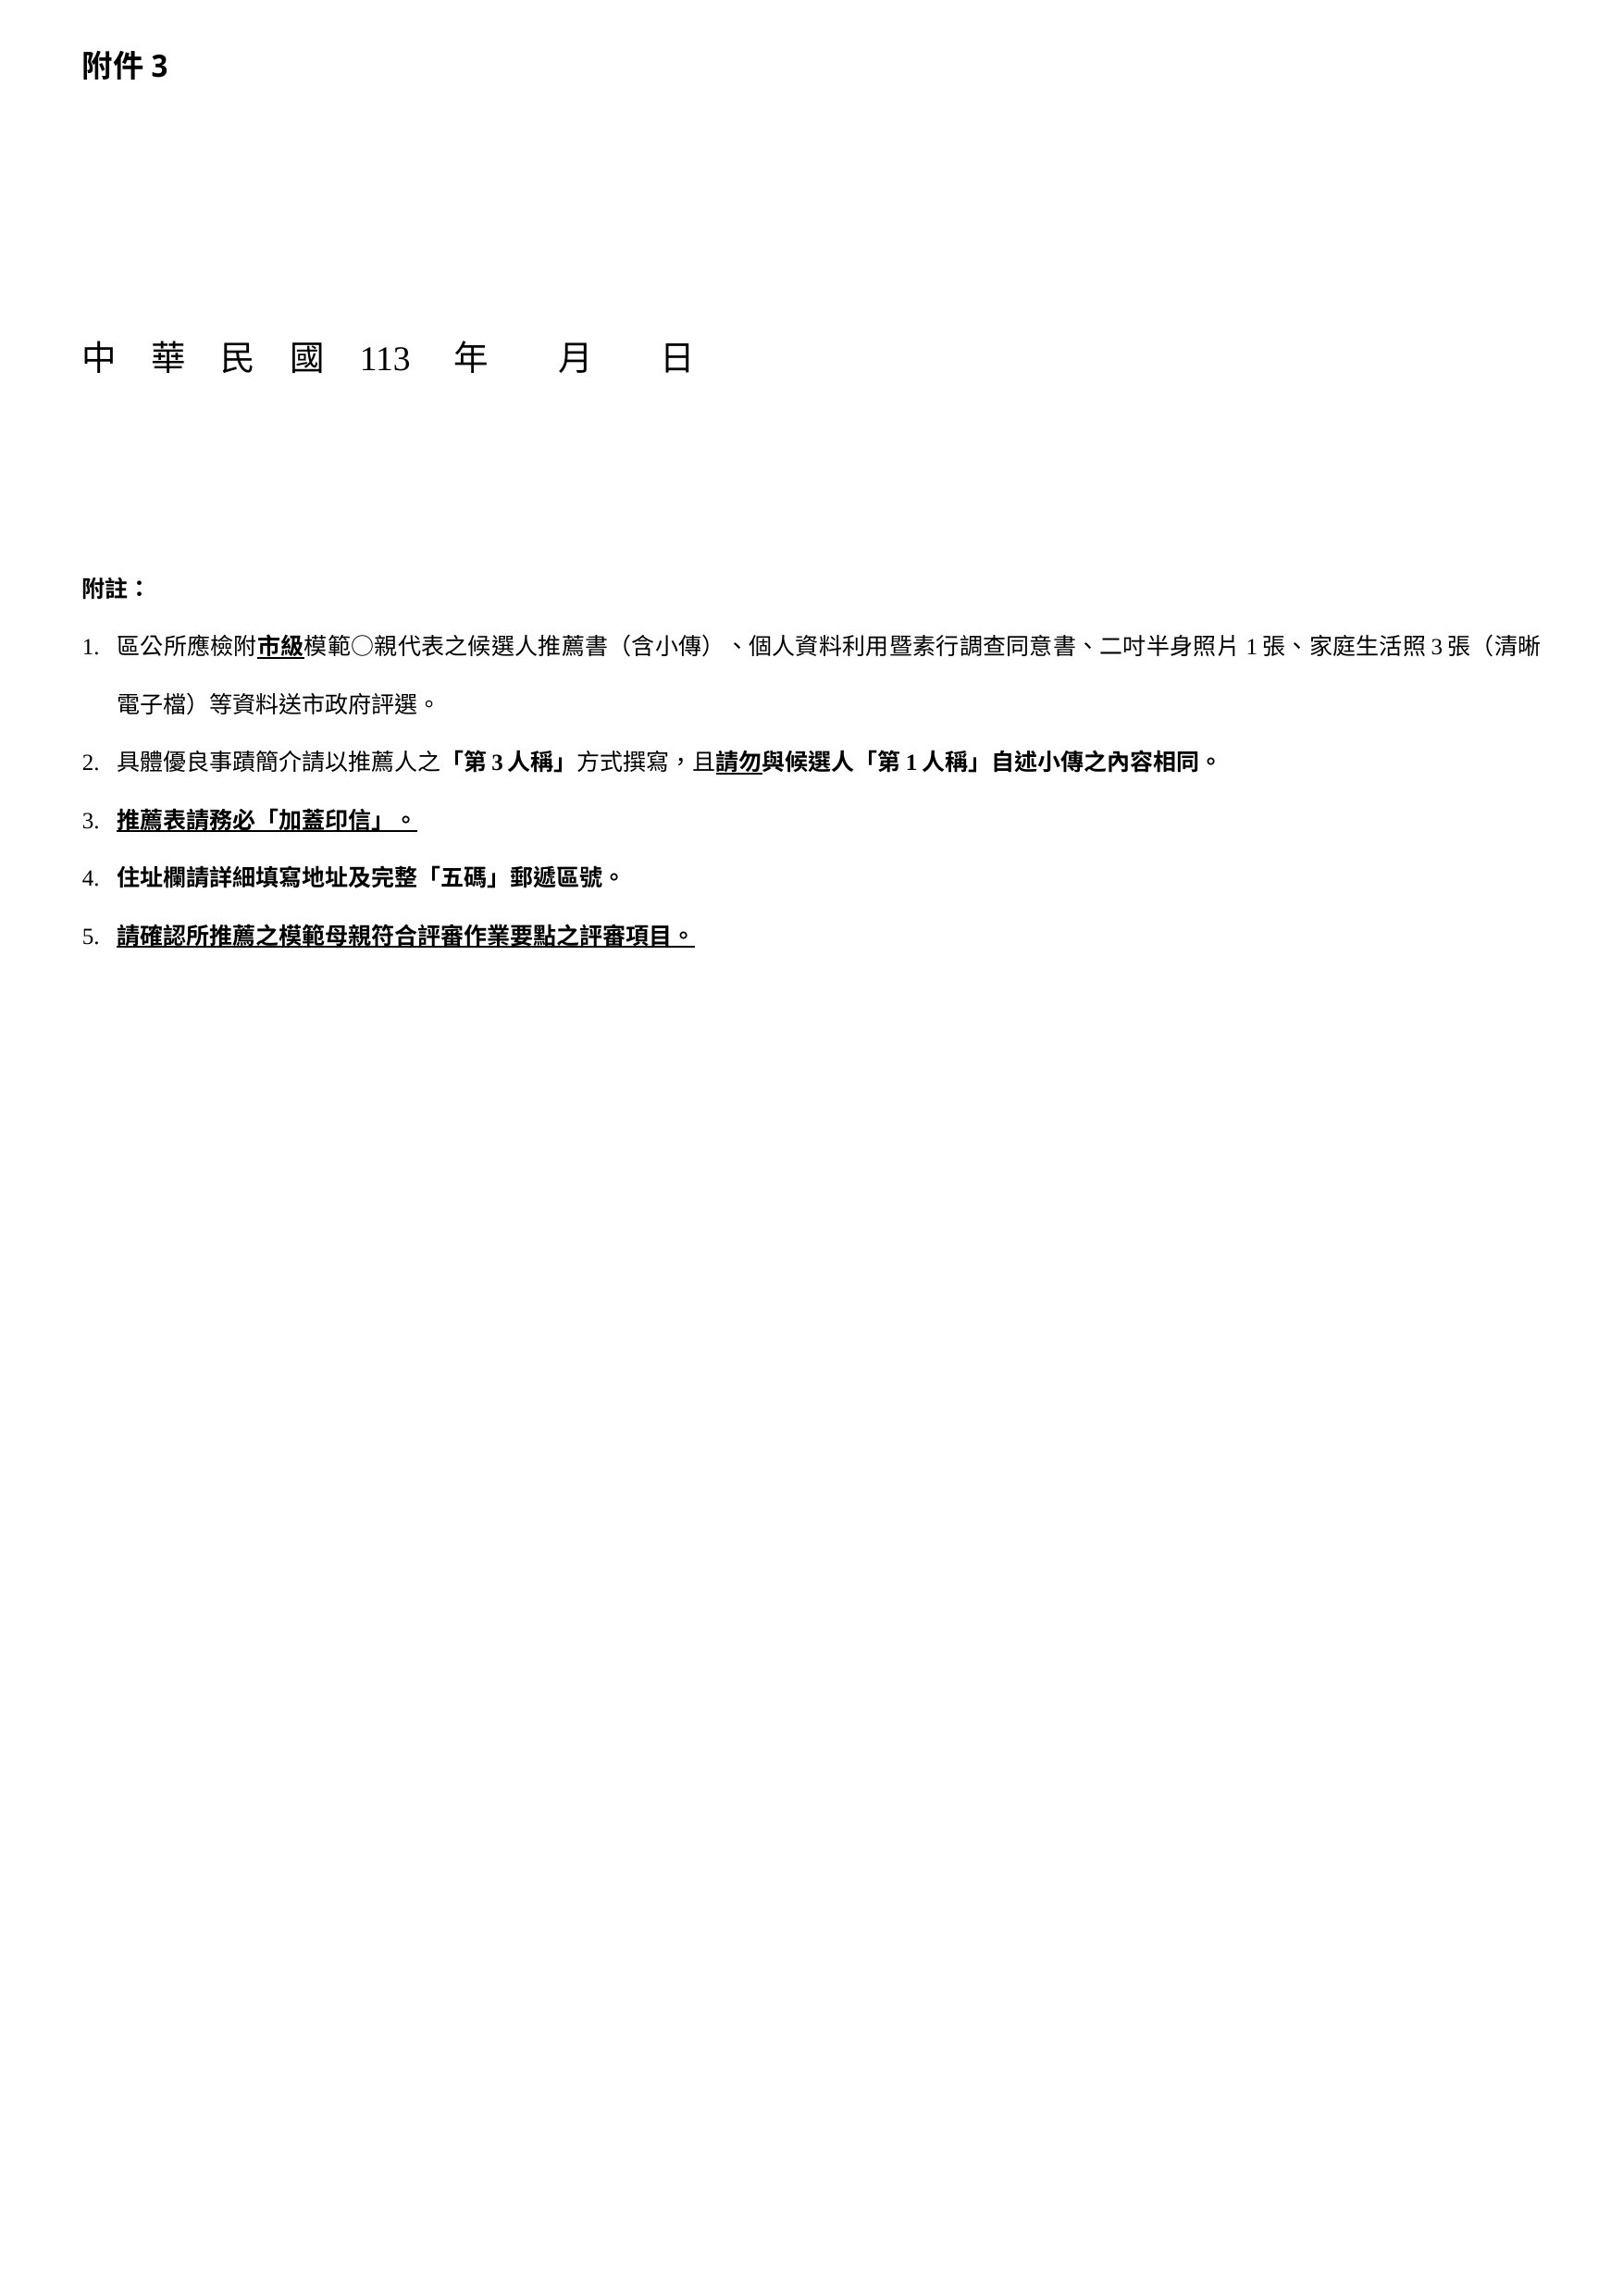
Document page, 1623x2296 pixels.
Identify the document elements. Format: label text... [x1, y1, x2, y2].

list 具體優良事蹟簡介請以推薦人之「第3人稱」方式撰寫，且請勿與候選人「第1人稱」自述小傳之內容相同。 [82, 722, 1541, 780]
text 中 華 民 國 113 年 月 日 [82, 317, 1541, 375]
list 請確認所推薦之模範母親符合評審作業要點之評審項目。 [82, 896, 1541, 953]
text 附註： [82, 549, 1541, 606]
list 住址欄請詳細填寫地址及完整「五碼」郵遞區號。 [82, 838, 1541, 896]
list 區公所應檢附市級模範○親代表之候選人推薦書（含小傳）、個人資料利用暨素行調查同意書、二吋半身照片1張、家庭生活照3張（清晰電子檔）等資料送市政府評選。 [82, 606, 1541, 722]
list 推薦表請務必「加蓋印信」。 [82, 780, 1541, 838]
